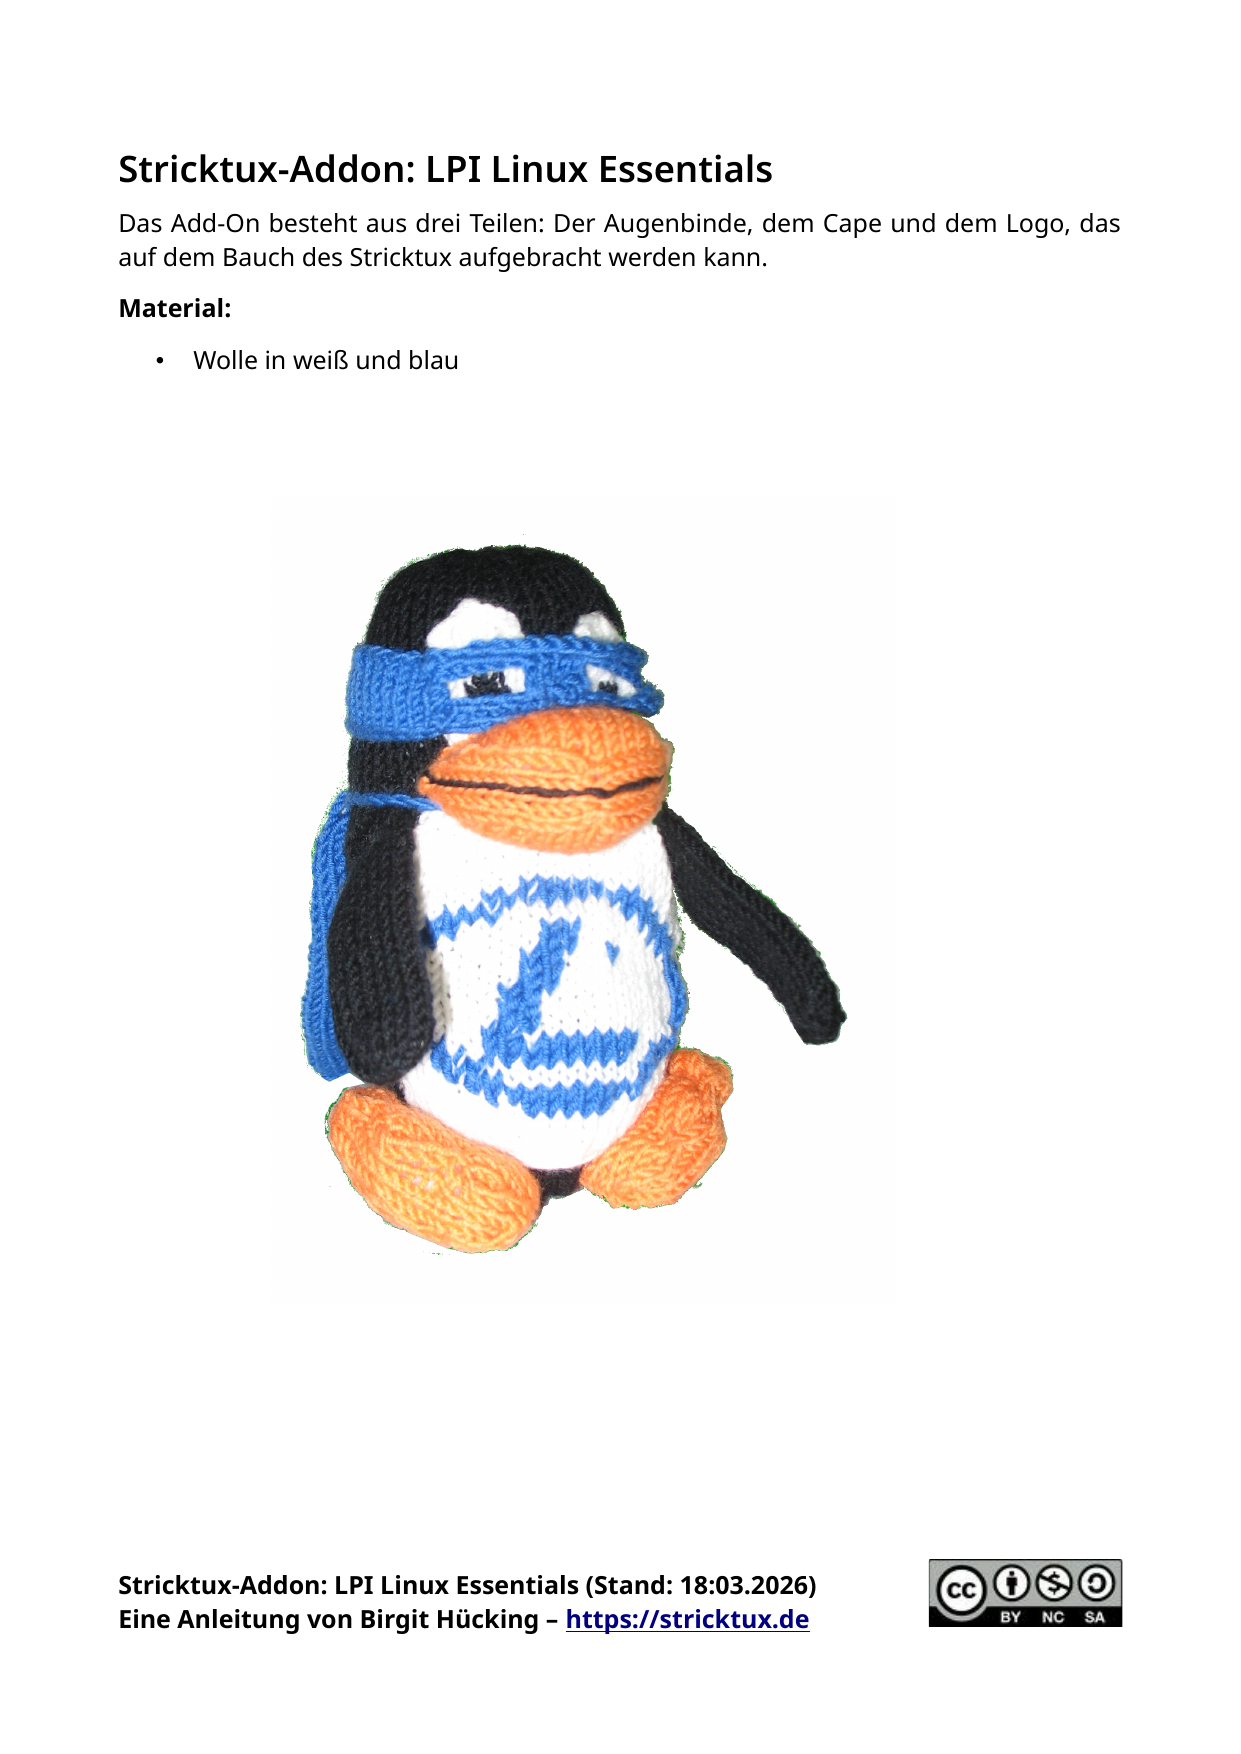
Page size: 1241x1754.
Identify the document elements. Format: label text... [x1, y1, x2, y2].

picture [267, 496, 895, 1304]
picture [928, 1559, 1123, 1627]
subtitle Stricktux-Addon: LPI Linux Essentials [118, 143, 1122, 193]
text Material: [118, 291, 1122, 325]
list Wolle in weiß und blau [156, 343, 1122, 377]
text Das Add-On besteht aus drei Teilen: Der Augenbinde, dem Cape und dem Logo, das auf dem Bauch des Stricktux aufgebracht werden kann. [118, 205, 1122, 273]
